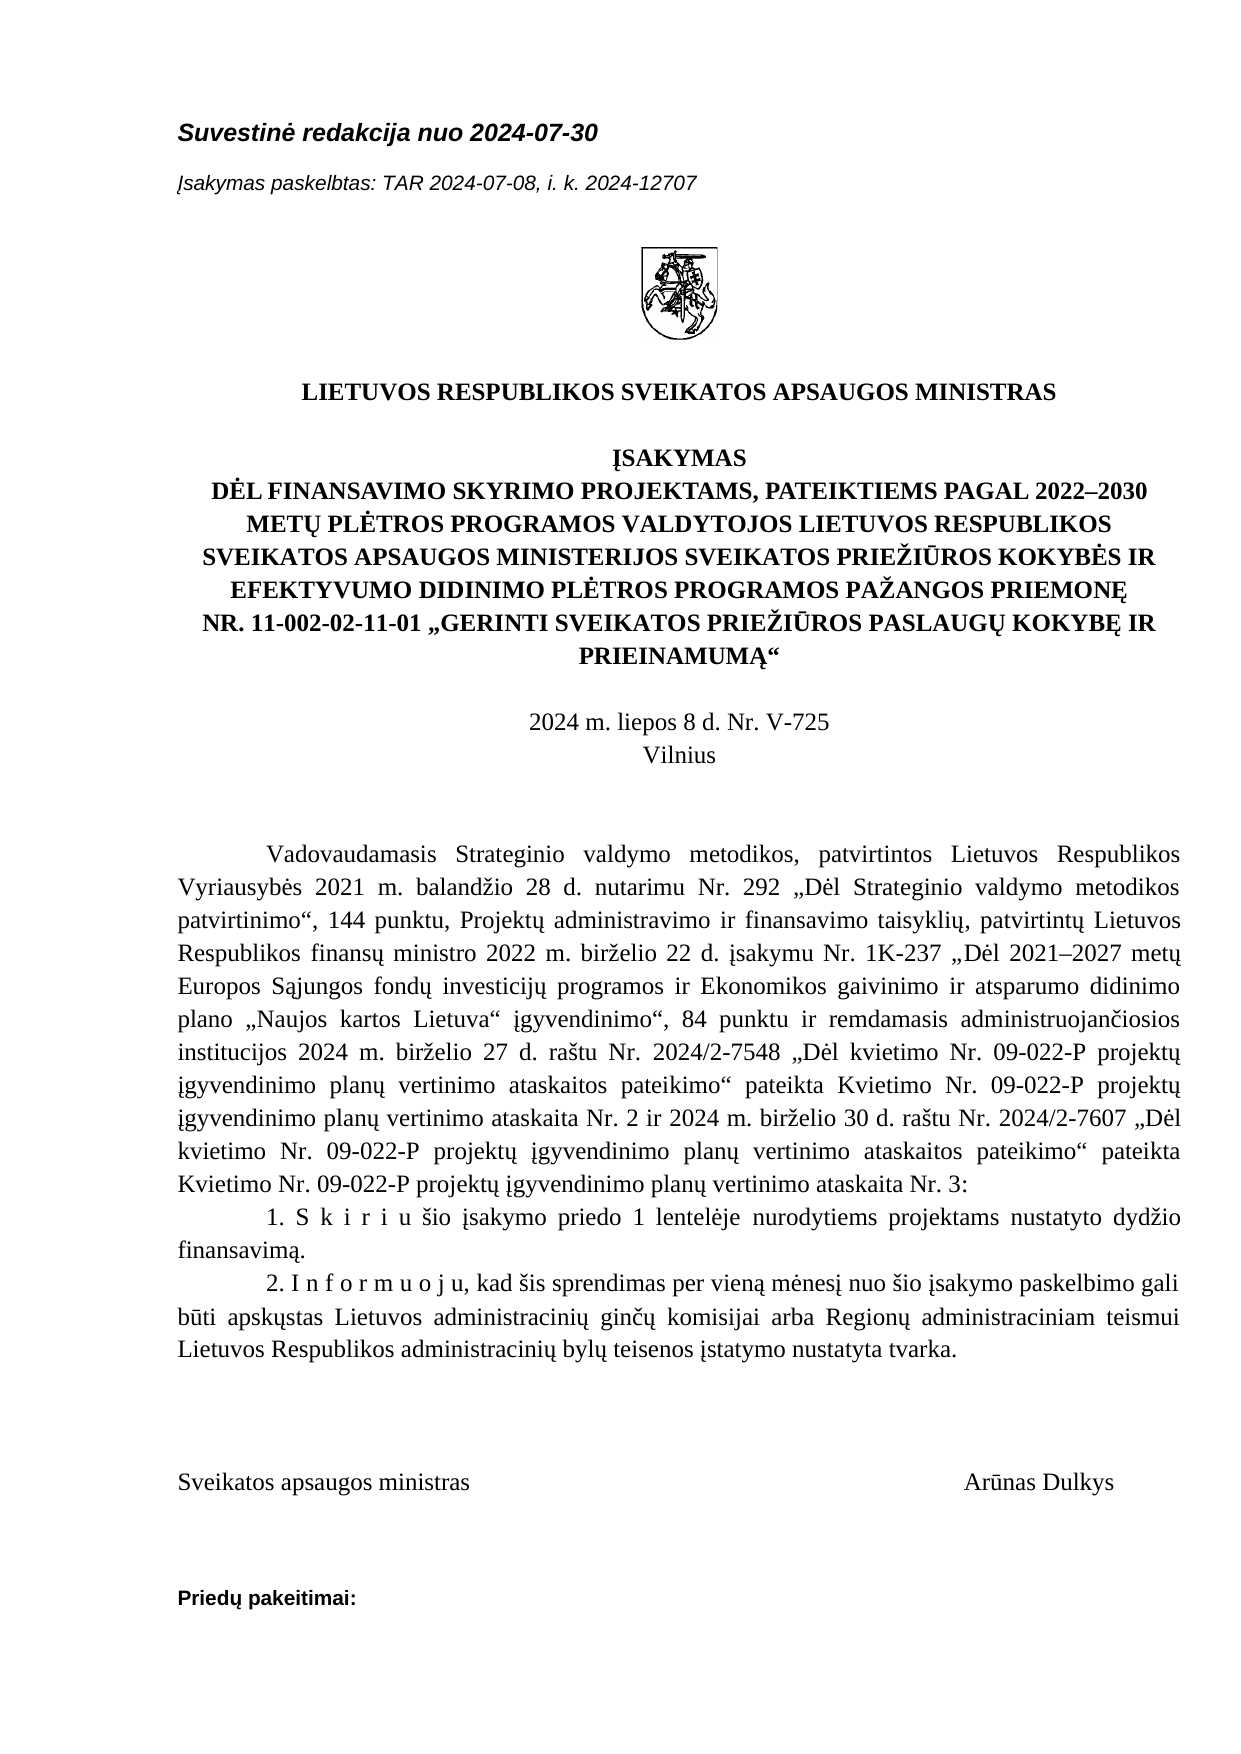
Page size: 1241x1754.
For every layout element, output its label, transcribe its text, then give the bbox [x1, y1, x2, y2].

text ĮSAKYMAS [177, 443, 1181, 472]
text NR. 11-002-02-11-01 „GERINTI SVEIKATOS PRIEŽIŪROS PASLAUGŲ KOKYBĘ IR PRIEINAMUMĄ“ [177, 608, 1181, 670]
text Sveikatos apsaugos ministras Arūnas Dulkys [177, 1467, 1181, 1495]
text Vadovaudamasis Strateginio valdymo metodikos, patvirtintos Lietuvos Respublikos Vyriausybės 2021 m. balandžio 28 d. nutarimu Nr. 292 „Dėl Strateginio valdymo metodikos patvirtinimo“, 144 punktu, Projektų administravimo ir finansavimo taisyklių, patvirtintų Lietuvos Respublikos finansų ministro 2022 m. birželio 22 d. įsakymu Nr. 1K-237 „Dėl 2021–2027 metų Europos Sąjungos fondų investicijų programos ir Ekonomikos gaivinimo ir atsparumo didinimo plano „Naujos kartos Lietuva“ įgyvendinimo“, 84 punktu ir remdamasis administruojančiosios institucijos 2024 m. birželio 27 d. raštu Nr. 2024/2-7548 „Dėl kvietimo Nr. 09-022-P projektų įgyvendinimo planų vertinimo ataskaitos pateikimo“ pateikta Kvietimo Nr. 09-022-P projektų įgyvendinimo planų vertinimo ataskaita Nr. 2 ir 2024 m. birželio 30 d. raštu Nr. 2024/2-7607 „Dėl kvietimo Nr. 09-022-P projektų įgyvendinimo planų vertinimo ataskaitos pateikimo“ pateikta Kvietimo Nr. 09-022-P projektų įgyvendinimo planų vertinimo ataskaita Nr. 3: [177, 839, 1181, 1198]
text 2024 m. liepos 8 d. Nr. V-725 [177, 707, 1181, 736]
text Įsakymas paskelbtas: TAR 2024-07-08, i. k. 2024-12707 [177, 171, 1181, 195]
text Priedų pakeitimai: [177, 1586, 1181, 1610]
text 1. S k i r i u šio įsakymo priedo 1 lentelėje nurodytiems projektams nustatyto dydžio finansavimą. [177, 1202, 1181, 1264]
text Vilnius [177, 740, 1181, 769]
text Suvestinė redakcija nuo 2024-07-30 [177, 118, 1181, 147]
text 2. I n f o r m u o j u, kad šis sprendimas per vieną mėnesį nuo šio įsakymo paskelbimo gali būti apskųstas Lietuvos administracinių ginčų komisijai arba Regionų administraciniam teismui Lietuvos Respublikos administracinių bylų teisenos įstatymo nustatyta tvarka. [177, 1268, 1181, 1363]
text LIETUVOS RESPUBLIKOS SVEIKATOS APSAUGOS MINISTRAS [177, 377, 1181, 406]
text DĖL FINANSAVIMO SKYRIMO PROJEKTAMS, PATEIKTIEMS PAGAL 2022–2030 METŲ PLĖTROS PROGRAMOS VALDYTOJOS LIETUVOS RESPUBLIKOS SVEIKATOS APSAUGOS MINISTERIJOS SVEIKATOS PRIEŽIŪROS KOKYBĖS IR EFEKTYVUMO DIDINIMO PLĖTROS PROGRAMOS PAŽANGOS PRIEMONĘ [177, 476, 1181, 604]
